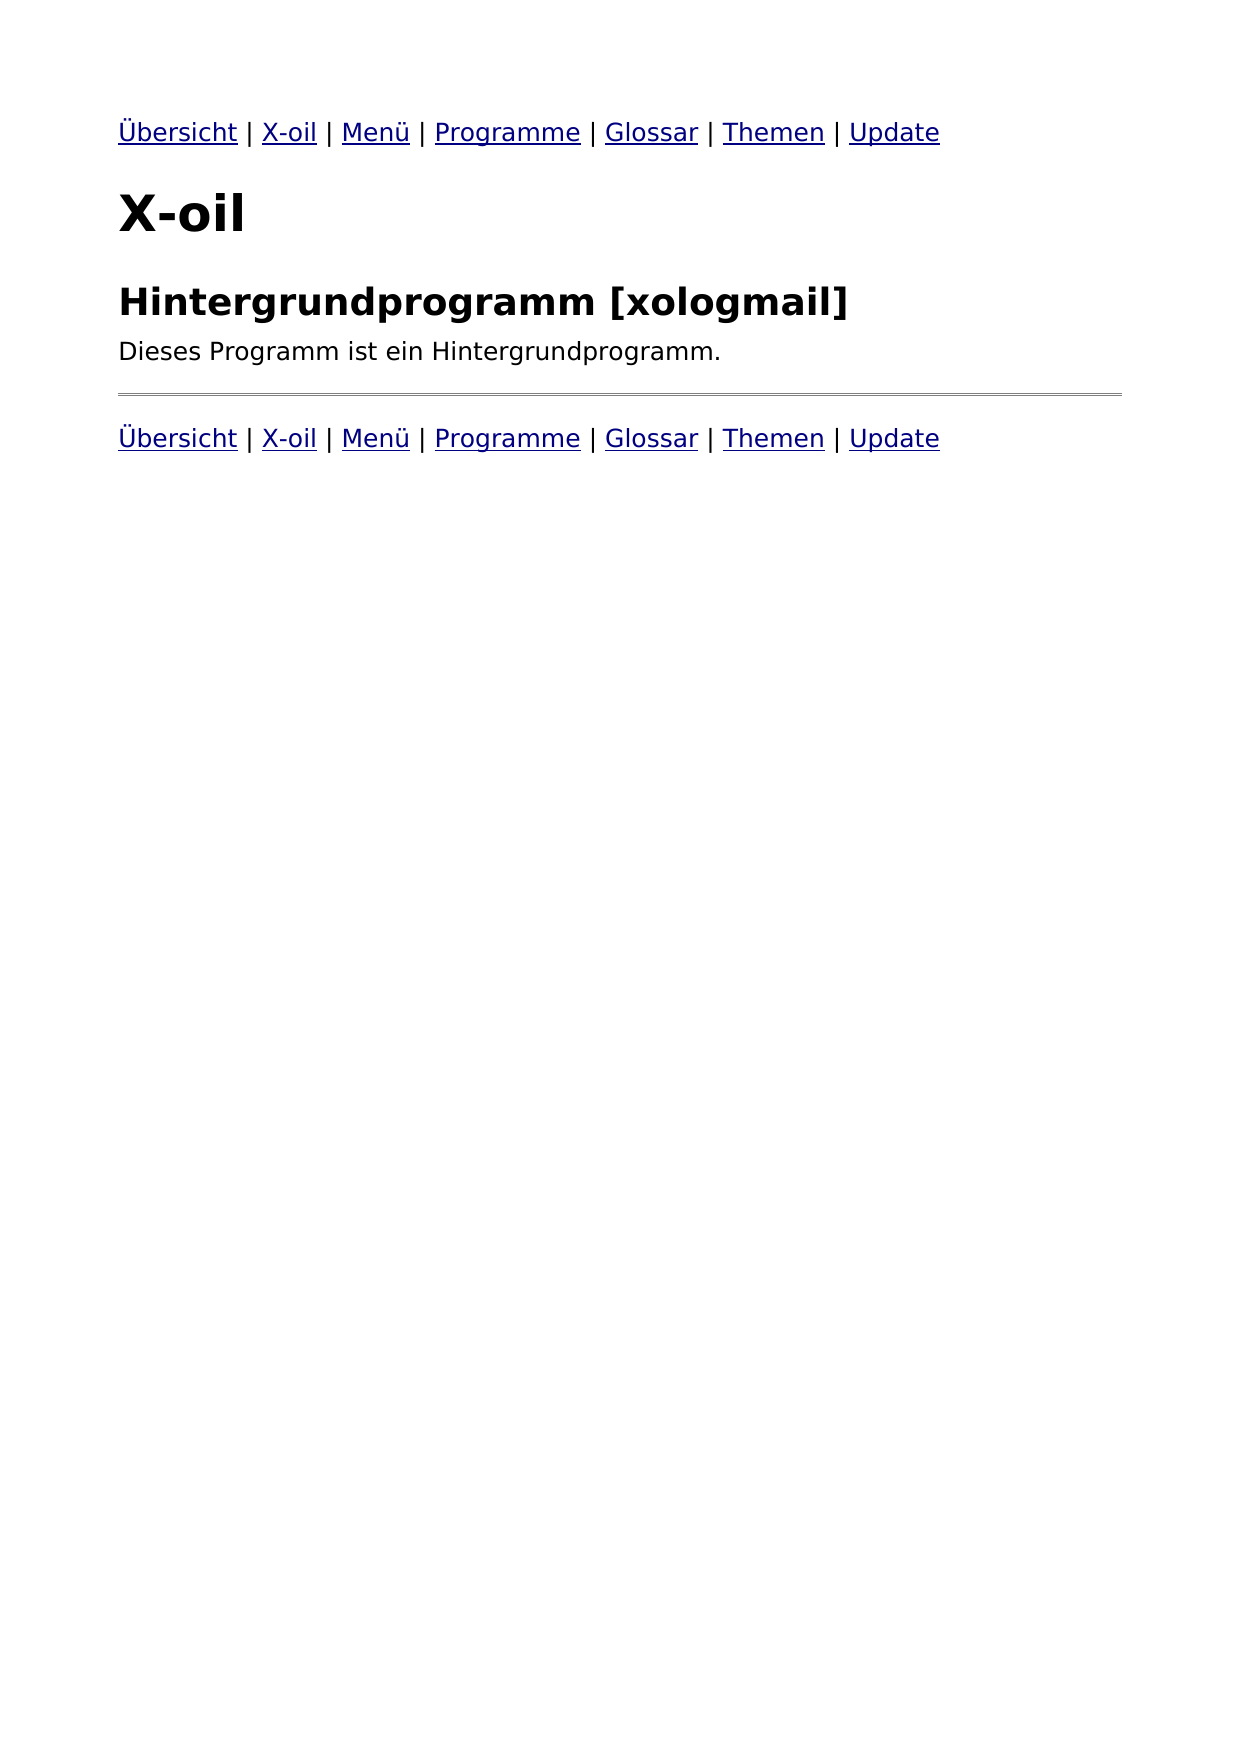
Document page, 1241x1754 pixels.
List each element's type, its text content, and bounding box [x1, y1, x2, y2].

text Übersicht | X-oil | Menü | Programme | Glossar | Themen | Update [118, 118, 1122, 147]
subtitle X-oil [118, 185, 1122, 243]
text Dieses Programm ist ein Hintergrundprogramm. [118, 337, 1122, 366]
subtitle Hintergrundprogramm [xologmail] [118, 281, 1122, 324]
text Übersicht | X-oil | Menü | Programme | Glossar | Themen | Update [118, 425, 1122, 454]
